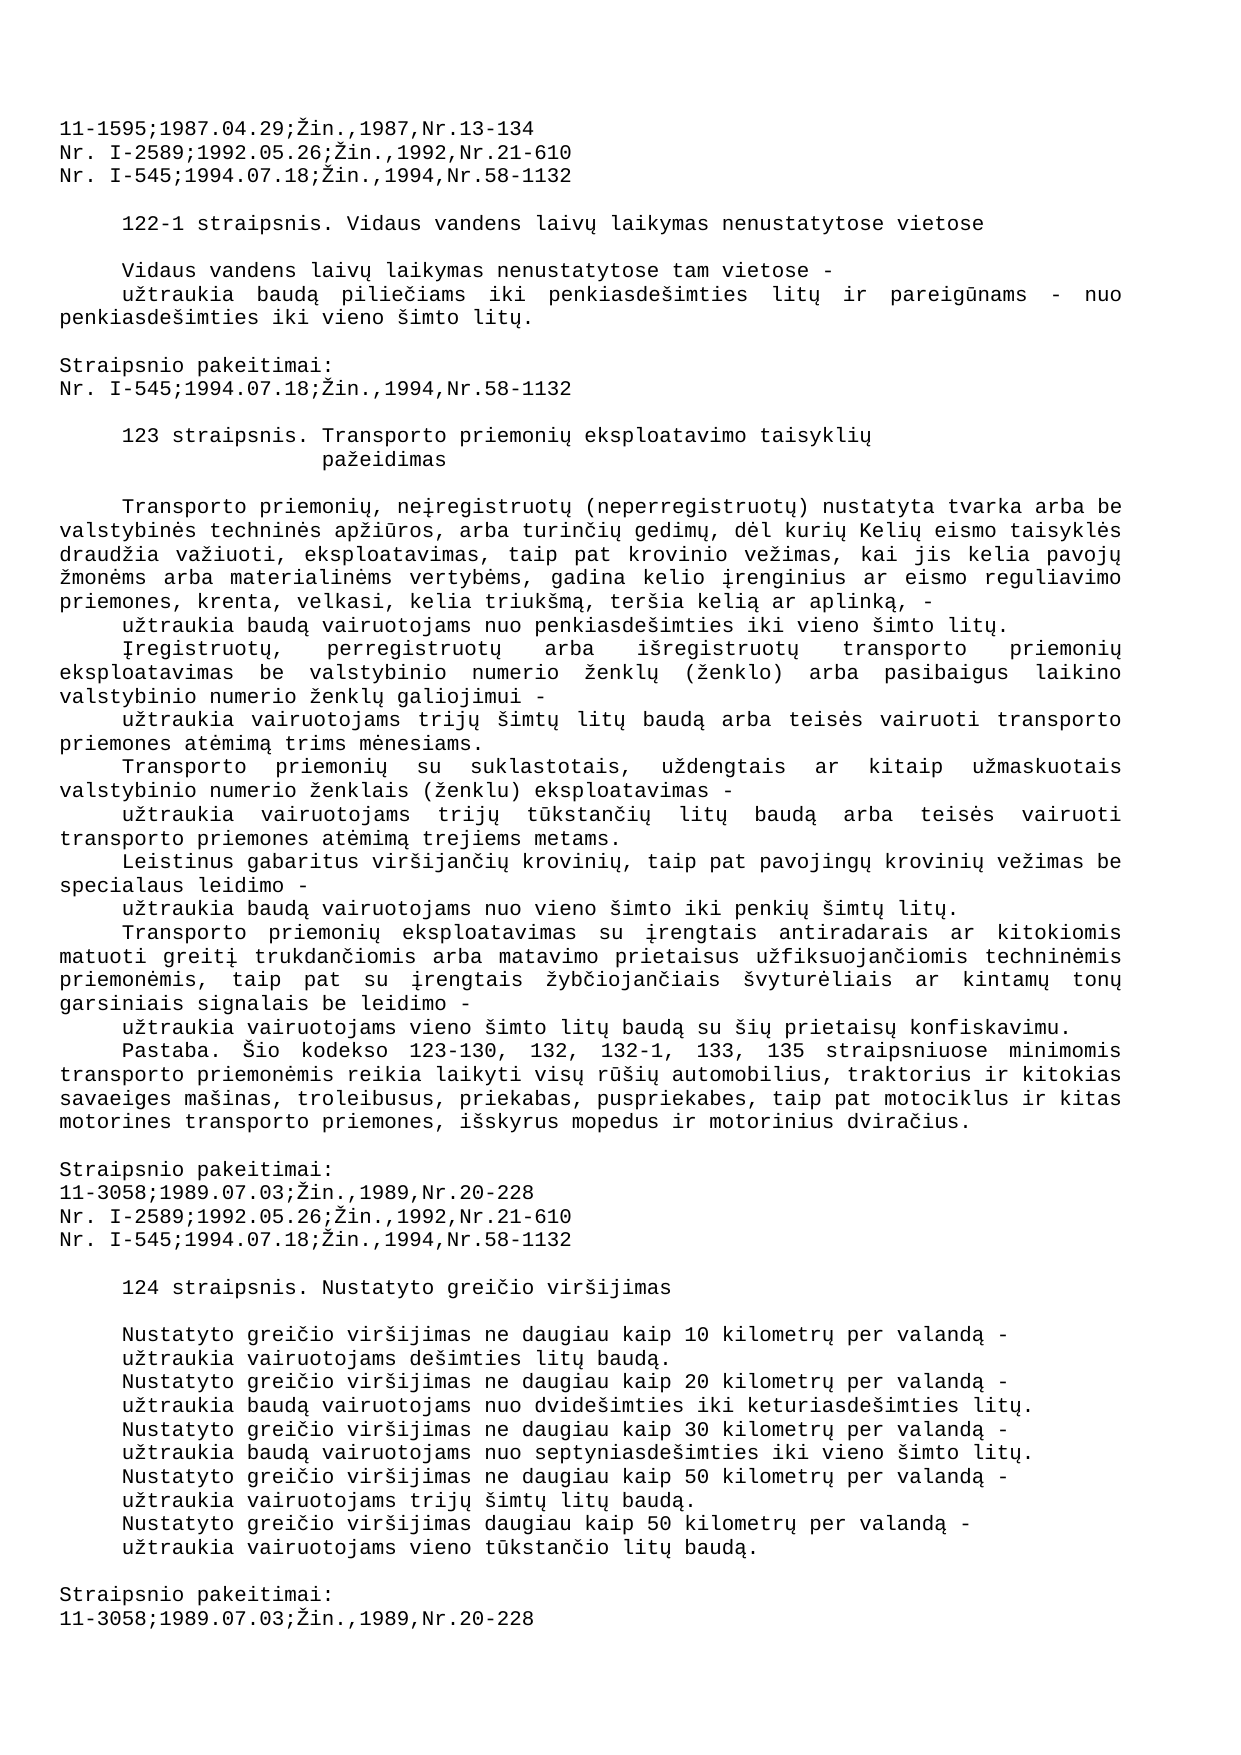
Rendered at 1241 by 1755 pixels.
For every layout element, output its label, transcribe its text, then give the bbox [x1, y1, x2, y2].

text Nustatyto greičio viršijimas ne daugiau kaip 30 kilometrų per valandą - [59, 1419, 1122, 1442]
text užtraukia vairuotojams vieno šimto litų baudą su šių prietaisų konfiskavimu. [59, 1017, 1122, 1040]
text Vidaus vandens laivų laikymas nenustatytose tam vietose - [59, 260, 1122, 284]
text 123 straipsnis. Transporto priemonių eksploatavimo taisyklių [59, 426, 1122, 449]
text Įregistruotų, perregistruotų arba išregistruotų transporto priemonių eksploatavimas be valstybinio numerio ženklų (ženklo) arba pasibaigus laikino valstybinio numerio ženklų galiojimui - [59, 638, 1122, 709]
text užtraukia baudą vairuotojams nuo penkiasdešimties iki vieno šimto litų. [59, 615, 1122, 638]
text užtraukia baudą vairuotojams nuo dvidešimties iki keturiasdešimties litų. [59, 1395, 1122, 1419]
text užtraukia vairuotojams vieno tūkstančio litų baudą. [59, 1537, 1122, 1561]
text užtraukia baudą vairuotojams nuo septyniasdešimties iki vieno šimto litų. [59, 1442, 1122, 1466]
text Leistinus gabaritus viršijančių krovinių, taip pat pavojingų krovinių vežimas be specialaus leidimo - [59, 851, 1122, 898]
text užtraukia baudą vairuotojams nuo vieno šimto iki penkių šimtų litų. [59, 898, 1122, 922]
text Straipsnio pakeitimai: [59, 1584, 1122, 1608]
text Nr. I-545;1994.07.18;Žin.,1994,Nr.58-1132 [59, 378, 1122, 402]
text Nustatyto greičio viršijimas ne daugiau kaip 50 kilometrų per valandą - [59, 1466, 1122, 1489]
text Nustatyto greičio viršijimas ne daugiau kaip 20 kilometrų per valandą - [59, 1371, 1122, 1395]
text Transporto priemonių, neįregistruotų (neperregistruotų) nustatyta tvarka arba be valstybinės techninės apžiūros, arba turinčių gedimų, dėl kurių Kelių eismo taisyklės draudžia važiuoti, eksploatavimas, taip pat krovinio vežimas, kai jis kelia pavojų žmonėms arba materialinėms vertybėms, gadina kelio įrenginius ar eismo reguliavimo priemones, krenta, velkasi, kelia triukšmą, teršia kelią ar aplinką, - [59, 496, 1122, 615]
text Nr. I-2589;1992.05.26;Žin.,1992,Nr.21-610 [59, 142, 1122, 165]
text Straipsnio pakeitimai: [59, 354, 1122, 378]
text Straipsnio pakeitimai: [59, 1158, 1122, 1182]
text 11-1595;1987.04.29;Žin.,1987,Nr.13-134 [59, 118, 1122, 142]
text Pastaba. Šio kodekso 123-130, 132, 132-1, 133, 135 straipsniuose minimomis transporto priemonėmis reikia laikyti visų rūšių automobilius, traktorius ir kitokias savaeiges mašinas, troleibusus, priekabas, puspriekabes, taip pat motociklus ir kitas motorines transporto priemones, išskyrus mopedus ir motorinius dviračius. [59, 1040, 1122, 1135]
text 122-1 straipsnis. Vidaus vandens laivų laikymas nenustatytose vietose [59, 213, 1122, 236]
text Nr. I-2589;1992.05.26;Žin.,1992,Nr.21-610 [59, 1206, 1122, 1229]
text užtraukia vairuotojams dešimties litų baudą. [59, 1348, 1122, 1371]
text Nr. I-545;1994.07.18;Žin.,1994,Nr.58-1132 [59, 165, 1122, 189]
text Nustatyto greičio viršijimas daugiau kaip 50 kilometrų per valandą - [59, 1513, 1122, 1537]
text užtraukia vairuotojams trijų šimtų litų baudą arba teisės vairuoti transporto priemones atėmimą trims mėnesiams. [59, 709, 1122, 757]
text užtraukia vairuotojams trijų tūkstančių litų baudą arba teisės vairuoti transporto priemones atėmimą trejiems metams. [59, 804, 1122, 851]
text Transporto priemonių su suklastotais, uždengtais ar kitaip užmaskuotais valstybinio numerio ženklais (ženklu) eksploatavimas - [59, 757, 1122, 804]
text Nr. I-545;1994.07.18;Žin.,1994,Nr.58-1132 [59, 1229, 1122, 1253]
text užtraukia baudą piliečiams iki penkiasdešimties litų ir pareigūnams - nuo penkiasdešimties iki vieno šimto litų. [59, 284, 1122, 331]
text užtraukia vairuotojams trijų šimtų litų baudą. [59, 1489, 1122, 1513]
text 124 straipsnis. Nustatyto greičio viršijimas [59, 1277, 1122, 1300]
text 11-3058;1989.07.03;Žin.,1989,Nr.20-228 [59, 1608, 1122, 1631]
text Transporto priemonių eksploatavimas su įrengtais antiradarais ar kitokiomis matuoti greitį trukdančiomis arba matavimo prietaisus užfiksuojančiomis techninėmis priemonėmis, taip pat su įrengtais žybčiojančiais švyturėliais ar kintamų tonų garsiniais signalais be leidimo - [59, 922, 1122, 1017]
text 11-3058;1989.07.03;Žin.,1989,Nr.20-228 [59, 1182, 1122, 1206]
text pažeidimas [59, 449, 1122, 473]
text Nustatyto greičio viršijimas ne daugiau kaip 10 kilometrų per valandą - [59, 1324, 1122, 1348]
